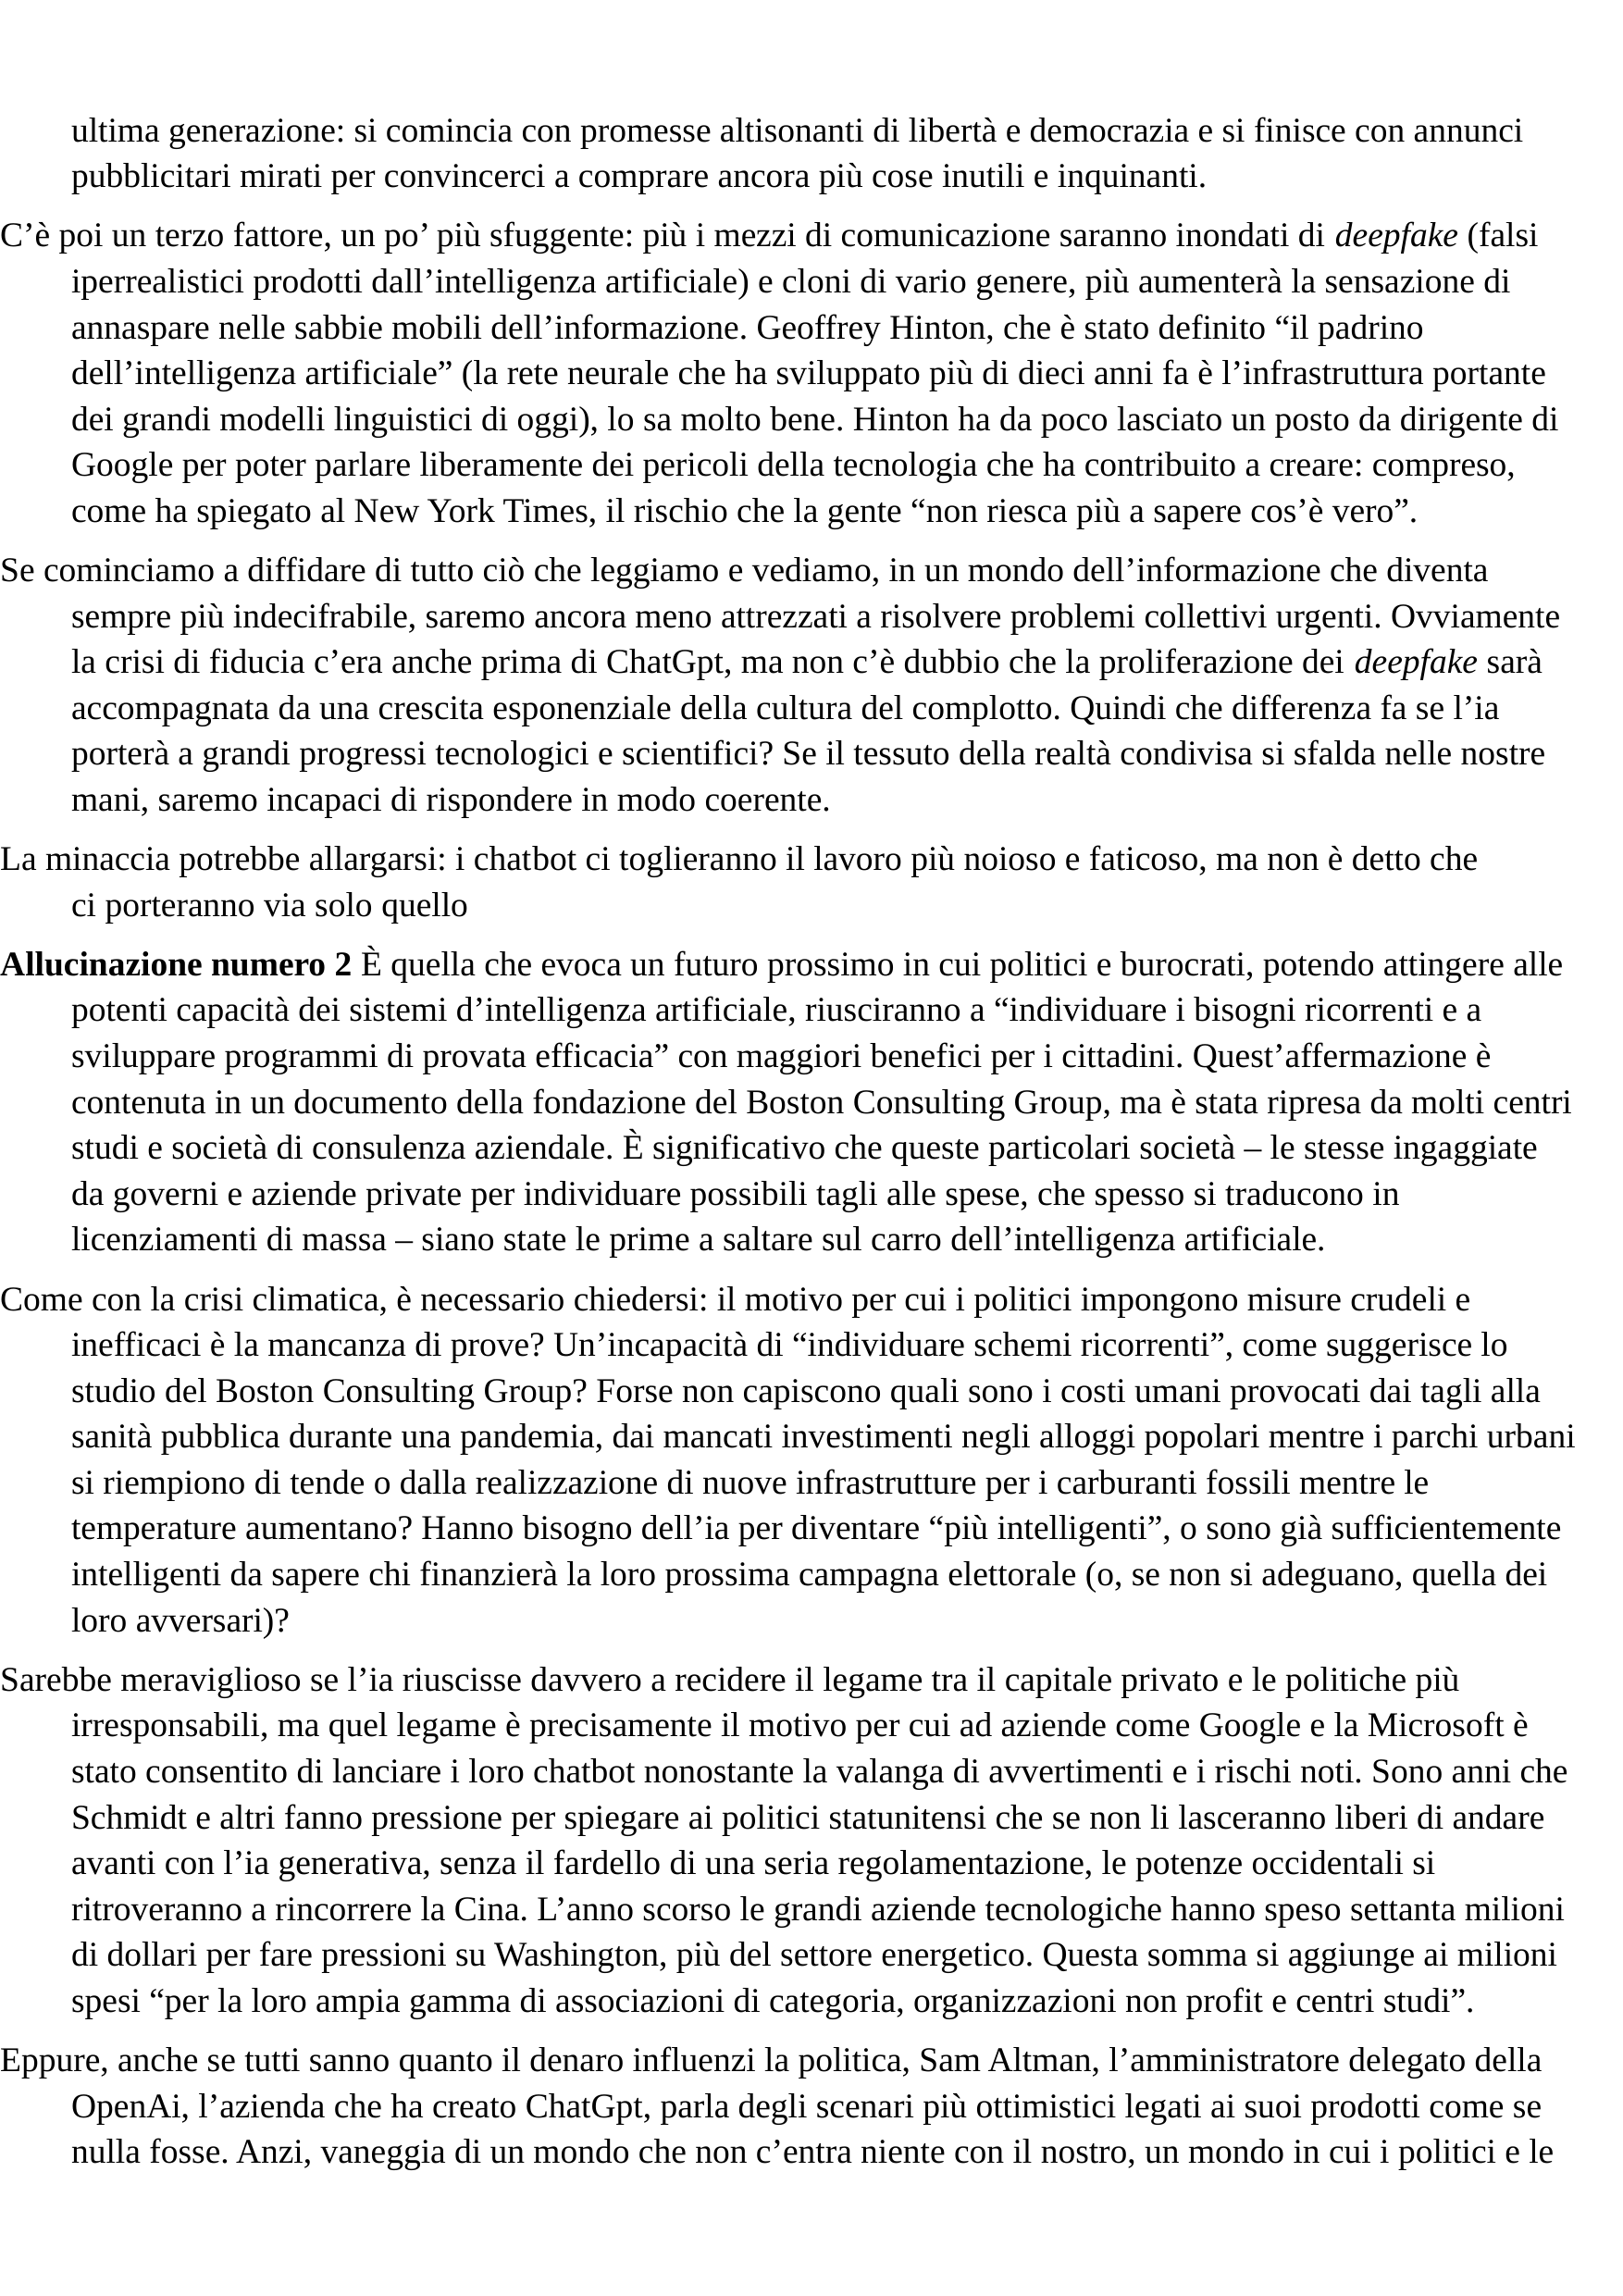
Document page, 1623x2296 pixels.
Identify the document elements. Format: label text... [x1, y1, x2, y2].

text La minaccia potrebbe allargarsi: i chat­bot ci toglieranno il lavoro più noioso e faticoso, ma non è detto che ci porteranno via solo quello [0, 838, 1580, 924]
text Eppure, anche se tutti sanno quanto il denaro influenzi la politica, Sam Altman, l’amministratore delegato della OpenAi, l’azienda che ha creato ChatGpt, parla degli scenari più ottimistici legati ai suoi prodotti come se nulla fosse. Anzi, vaneggia di un mondo che non c’entra niente con il nostro, un mondo in cui i politici e le [0, 2039, 1580, 2171]
text ultima generazione: si comincia con promesse altisonanti di libertà e democrazia e si finisce con annunci pubblicitari mirati per convincerci a comprare ancora più cose inutili e inquinanti. [0, 109, 1580, 195]
text Se cominciamo a diffidare di tutto ciò che leggiamo e vediamo, in un mondo dell’informazione che diventa sempre più indecifrabile, saremo ancora meno attrezzati a risolvere problemi collettivi urgenti. Ovviamente la crisi di fiducia c’era anche prima di ChatGpt, ma non c’è dubbio che la proliferazione dei deepfake sarà accompagnata da una crescita esponenziale della cultura del complotto. Quindi che differenza fa se l’ia porterà a grandi progressi tecnologici e scientifici? Se il tessuto della realtà condivisa si sfalda nelle nostre mani, saremo incapaci di rispondere in modo coerente. [0, 549, 1580, 818]
text Come con la crisi climatica, è necessario chiedersi: il motivo per cui i politici impongono misure crudeli e inefficaci è la mancanza di prove? Un’incapacità di “individuare schemi ricorrenti”, come suggerisce lo studio del Boston Consulting Group? Forse non capiscono quali sono i costi umani provocati dai tagli alla sanità pubblica durante una pandemia, dai mancati investimenti negli alloggi popolari mentre i parchi urbani si riempiono di tende o dalla realizzazione di nuove infrastrutture per i carburanti fossili mentre le temperature aumentano? Hanno bisogno dell’ia per diventare “più intelligenti”, o sono già sufficientemente intelligenti da sapere chi finanzierà la loro prossima campagna elettorale (o, se non si adeguano, quella dei loro avversari)? [0, 1278, 1580, 1639]
text Allucinazione numero 2 È quella che evoca un futuro prossimo in cui politici e burocrati, potendo attingere alle potenti capacità dei sistemi d’intelligenza artificiale, riusciranno a “individuare i bisogni ricorrenti e a sviluppare programmi di provata efficacia” con maggiori benefici per i cittadini. Quest’affermazione è contenuta in un documento della fondazione del Boston Consulting Group, ma è stata ripresa da molti centri studi e società di consulenza aziendale. È significativo che queste particolari società – le stesse ingaggiate da governi e aziende private per individuare possibili tagli alle spese, che spesso si traducono in licenziamenti di massa – siano state le prime a saltare sul carro dell’intelligenza artificiale. [0, 943, 1580, 1259]
text C’è poi un terzo fattore, un po’ più sfuggente: più i mezzi di comunicazione saranno inondati di deepfake (falsi iperrealistici prodotti dall’intelligenza artificiale) e cloni di vario genere, più aumenterà la sensazione di annaspare nelle sabbie mobili dell’informazione. Geoffrey Hinton, che è stato definito “il padrino dell’intelligenza artificiale” (la rete neurale che ha sviluppato più di dieci anni fa è l’infrastruttura portante dei grandi modelli linguistici di oggi), lo sa molto bene. Hinton ha da poco lasciato un posto da dirigente di Google per poter parlare liberamente dei pericoli della tecnologia che ha contribuito a creare: compreso, come ha spiegato al New York Times, il rischio che la gente “non riesca più a sapere cos’è vero”. [0, 215, 1580, 529]
text Sarebbe meraviglioso se l’ia riuscisse davvero a recidere il legame tra il capitale privato e le politiche più irresponsabili, ma quel legame è precisamente il motivo per cui ad aziende come Google e la Microsoft è stato consentito di lanciare i loro chatbot nonostante la valanga di avvertimenti e i rischi noti. Sono anni che Schmidt e altri fanno pressione per spiegare ai politici statunitensi che se non li lasceranno liberi di andare avanti con l’ia generativa, senza il fardello di una seria regolamentazione, le potenze occidentali si ritroveranno a rincorrere la Cina. L’anno scorso le grandi aziende tecnologiche hanno speso settanta milioni di dollari per fare pressioni su Washington, più del settore energetico. Questa somma si aggiunge ai milioni spesi “per la loro ampia gamma di associazioni di categoria, organizzazioni non profit e centri studi”. [0, 1658, 1580, 2019]
